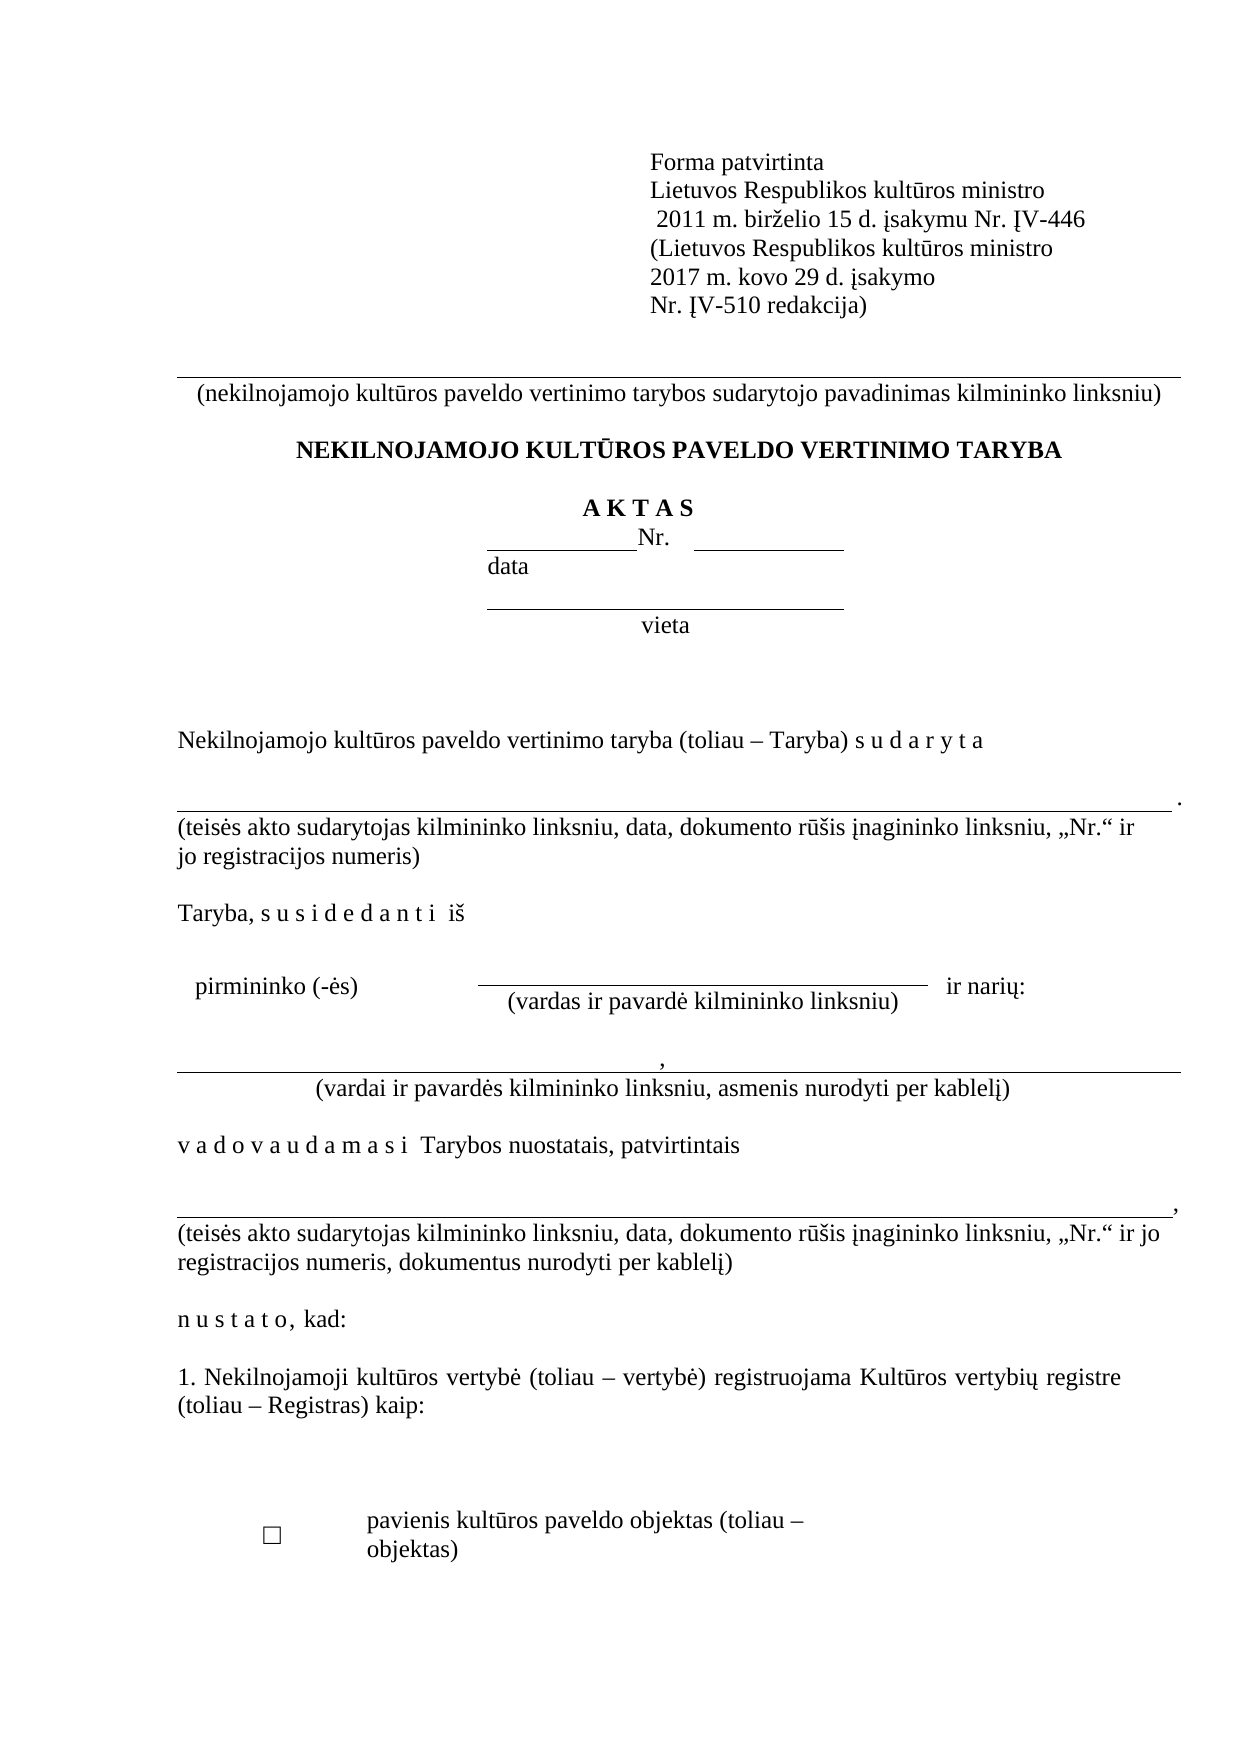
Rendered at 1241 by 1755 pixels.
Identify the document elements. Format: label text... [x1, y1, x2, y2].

text nustato, kad: [177, 1304, 1122, 1333]
table_header ir narių: [928, 956, 1181, 1014]
table_header [177, 783, 1172, 811]
table_header Nr. [637, 522, 693, 550]
table_cell [637, 550, 693, 580]
table_cell [487, 580, 843, 609]
table_header [478, 956, 928, 985]
text 1. Nekilnojamoji kultūros vertybė (toliau – vertybė) registruojama Kultūros vertybių registre (toliau – Registras) kaip: [177, 1362, 1122, 1419]
text (Lietuvos Respublikos kultūros ministro [650, 233, 1122, 262]
table_cell (teisės akto sudarytojas kilmininko linksniu, data, dokumento rūšis įnagininko linksniu, „Nr.“ ir jo registracijos numeris) [177, 812, 1155, 870]
table_header □ [177, 1505, 367, 1563]
table_header [177, 1188, 1173, 1217]
text vadovaudamasi Tarybos nuostatais, patvirtintais [177, 1131, 1122, 1159]
table_cell NEKILNOJAMOJO KULTŪROS PAVELDO VERTINIMO TARYBA [177, 407, 1181, 464]
text Taryba, susidedanti iš [177, 898, 1122, 927]
text Nekilnojamojo kultūros paveldo vertinimo taryba (toliau – Taryba) sudaryta [177, 725, 1122, 754]
table_header [694, 522, 843, 550]
table_header pirmininko (-ės) [177, 956, 478, 1014]
text Forma patvirtinta [650, 147, 1122, 176]
table_cell [694, 551, 843, 580]
text 2011 m. birželio 15 d. įsakymu Nr. ĮV-446 [650, 204, 1122, 233]
table_cell vieta [487, 610, 843, 639]
text 2017 m. kovo 29 d. įsakymo [650, 262, 1122, 291]
text Nr. ĮV-510 redakcija) [650, 291, 1122, 319]
table_header [487, 522, 637, 550]
text , [177, 1043, 1122, 1072]
table_cell (nekilnojamojo kultūros paveldo vertinimo tarybos sudarytojo pavadinimas kilmininko linksniu) [177, 378, 1181, 407]
table_header [177, 348, 1181, 377]
table_header . [1172, 783, 1187, 811]
text AKTAS [447, 493, 1122, 522]
table_header pavienis kultūros paveldo objektas (toliau – objektas) [367, 1505, 836, 1563]
text Lietuvos Respublikos kultūros ministro [650, 176, 1122, 204]
table_header (vardai ir pavardės kilmininko linksniu, asmenis nurodyti per kablelį) [177, 1073, 1148, 1102]
table_header [1149, 1073, 1181, 1102]
table_cell (vardas ir pavardė kilmininko linksniu) [478, 986, 928, 1014]
table_cell (teisės akto sudarytojas kilmininko linksniu, data, dokumento rūšis įnagininko linksniu, „Nr.“ ir jo registracijos numeris, dokumentus nurodyti per kablelį) [177, 1218, 1173, 1275]
table_cell data [487, 551, 637, 580]
table_header , [1173, 1188, 1188, 1217]
table_cell [1155, 811, 1187, 870]
table_cell [1173, 1217, 1188, 1275]
